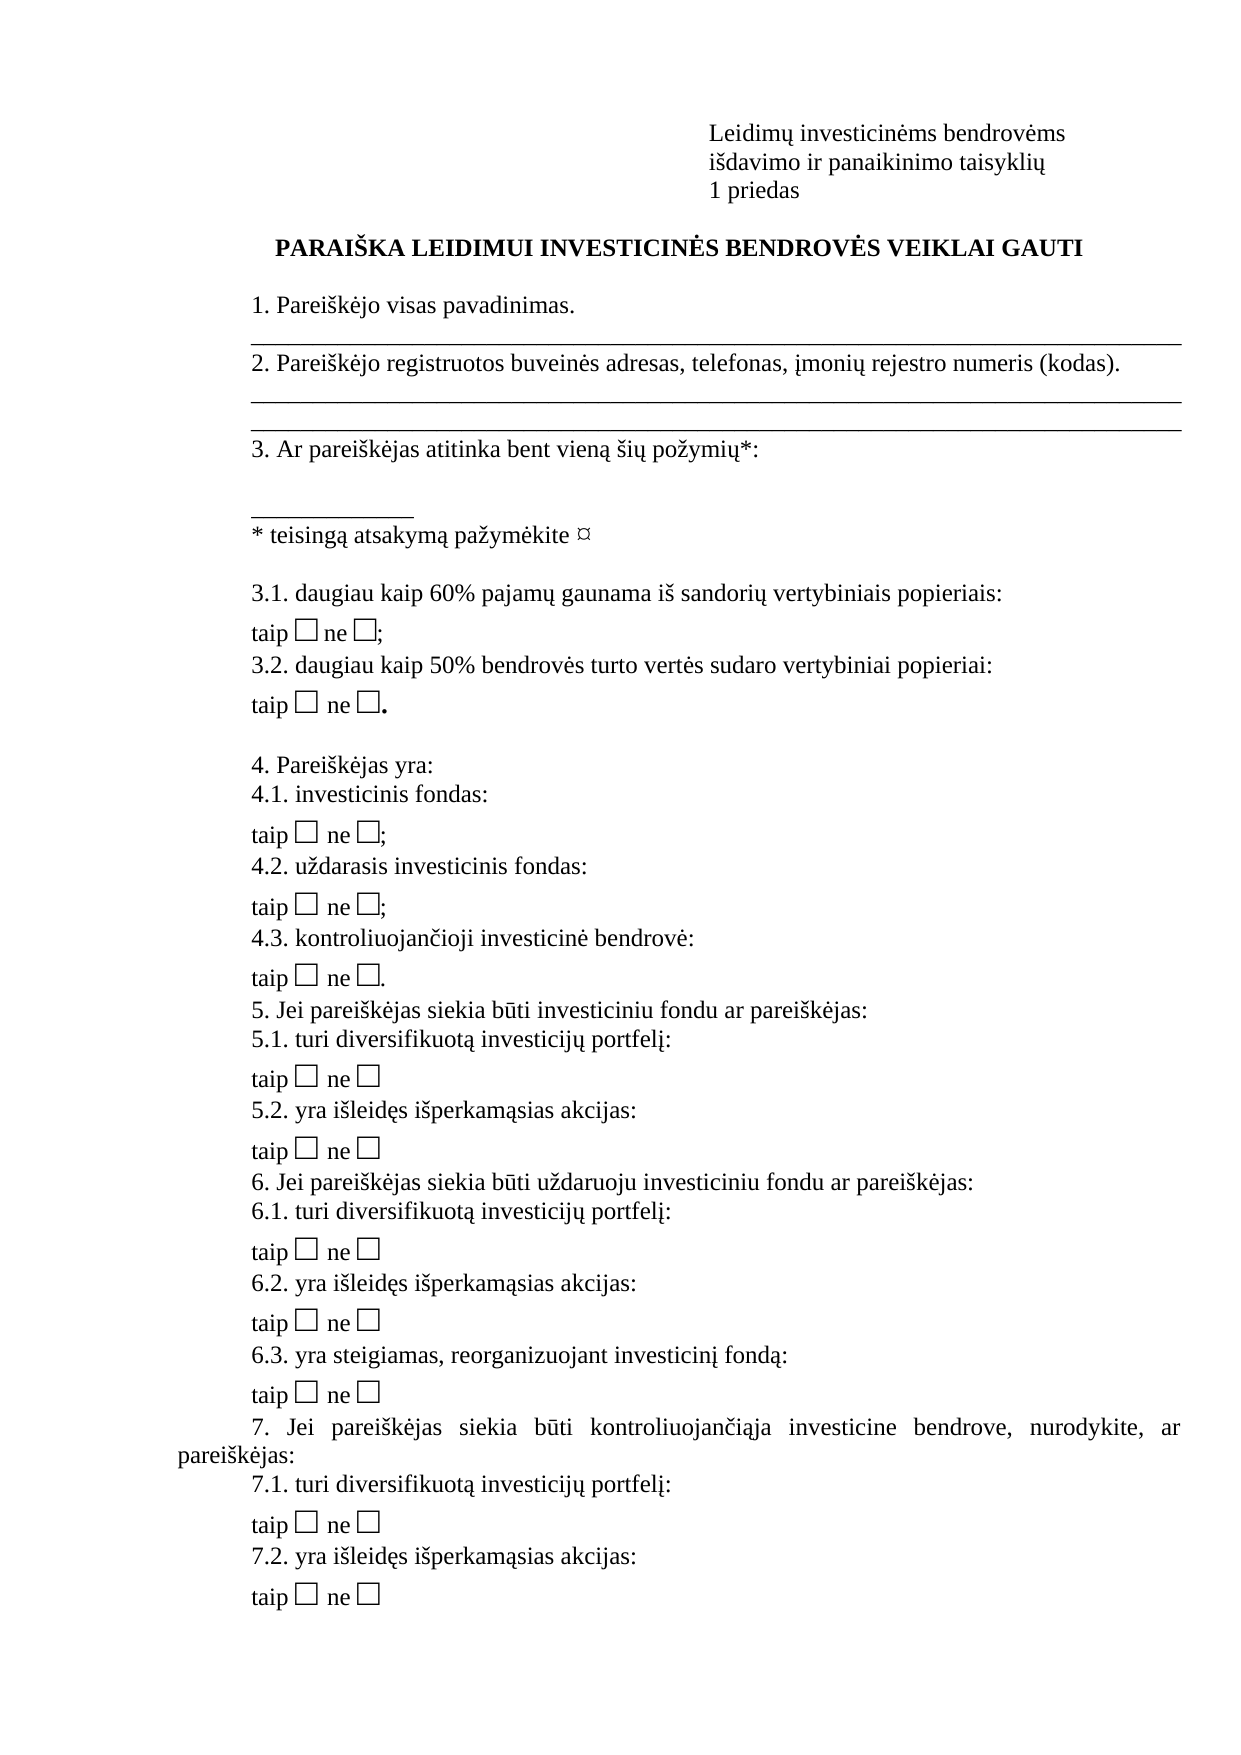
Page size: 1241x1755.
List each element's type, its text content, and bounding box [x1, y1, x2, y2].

text PARAIŠKA LEIDIMUI INVESTICINĖS BENDROVĖS VEIKLAI GAUTI [177, 233, 1181, 262]
text Leidimų investicinėms bendrovėms [177, 118, 1181, 147]
text 4. Pareiškėjas yra: [177, 751, 1181, 779]
text taip □ ne □ [177, 1225, 1181, 1268]
text taip □ ne □; [177, 808, 1181, 851]
text 2. Pareiškėjo registruotos buveinės adresas, telefonas, įmonių rejestro numeris (kodas). [177, 348, 1181, 377]
text 7.2. yra išleidęs išperkamąsias akcijas: [177, 1541, 1181, 1570]
text 6.3. yra steigiamas, reorganizuojant investicinį fondą: [177, 1340, 1181, 1369]
text taip □ ne □ [177, 1124, 1181, 1167]
text taip □ ne □ [177, 1297, 1181, 1340]
text išdavimo ir panaikinimo taisyklių [177, 147, 1181, 176]
text _____________ [177, 492, 1181, 521]
text 4.2. uždarasis investicinis fondas: [177, 851, 1181, 880]
text 1 priedas [177, 176, 1181, 204]
text 5.1. turi diversifikuotą investicijų portfelį: [177, 1024, 1181, 1052]
text 3.1. daugiau kaip 60% pajamų gaunama iš sandorių vertybiniais popieriais: [177, 578, 1181, 607]
text 6. Jei pareiškėjas siekia būti uždaruoju investiciniu fondu ar pareiškėjas: [177, 1167, 1181, 1196]
text taip □ ne □ [177, 1498, 1181, 1541]
text 7.1. turi diversifikuotą investicijų portfelį: [177, 1469, 1181, 1498]
text taip □ ne □; [177, 607, 1181, 650]
text 3.2. daugiau kaip 50% bendrovės turto vertės sudaro vertybiniai popieriai: [177, 650, 1181, 679]
text taip □ ne □; [177, 880, 1181, 923]
text * teisingą atsakymą pažymėkite x [177, 521, 1181, 549]
text taip □ ne □ [177, 1052, 1181, 1096]
text 1. Pareiškėjo visas pavadinimas. [177, 291, 1181, 319]
text 7. Jei pareiškėjas siekia būti kontroliuojančiąja investicine bendrove, nurodykite, ar pareiškėjas: [177, 1412, 1181, 1469]
text 6.1. turi diversifikuotą investicijų portfelį: [177, 1196, 1181, 1225]
text taip □ ne □. [177, 679, 1181, 722]
text 5.2. yra išleidęs išperkamąsias akcijas: [177, 1096, 1181, 1124]
text taip □ ne □ [177, 1570, 1181, 1613]
text 3. Ar pareiškėjas atitinka bent vieną šių požymių*: [177, 434, 1181, 463]
text 4.3. kontroliuojančioji investicinė bendrovė: [177, 923, 1181, 952]
text 6.2. yra išleidęs išperkamąsias akcijas: [177, 1268, 1181, 1297]
text 4.1. investicinis fondas: [177, 779, 1181, 808]
text taip □ ne □. [177, 952, 1181, 995]
text taip □ ne □ [177, 1369, 1181, 1412]
text 5. Jei pareiškėjas siekia būti investiciniu fondu ar pareiškėjas: [177, 995, 1181, 1024]
